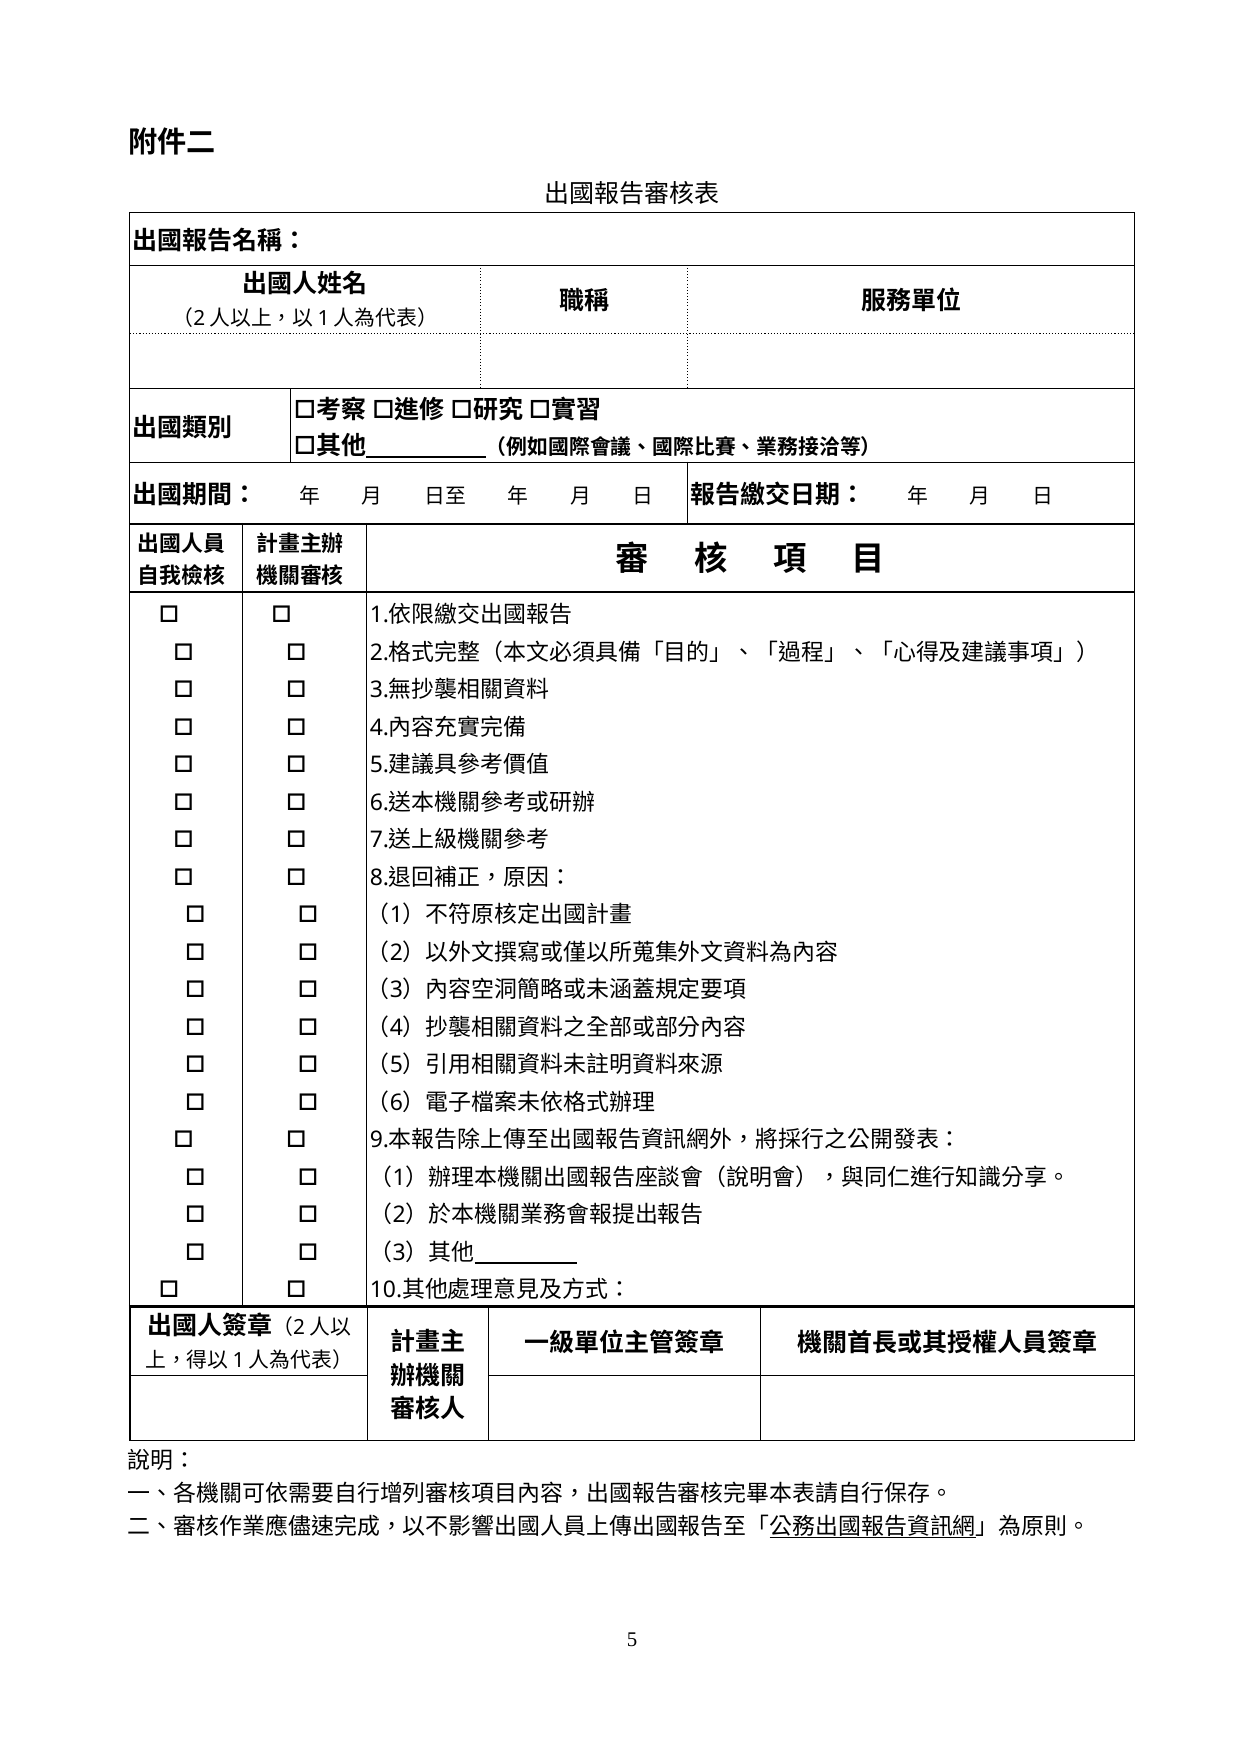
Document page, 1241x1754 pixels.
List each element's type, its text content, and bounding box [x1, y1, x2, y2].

table_cell 職稱 [480, 266, 687, 332]
table_cell 出國人姓名 （2人以上，以1人為代表） [130, 266, 480, 332]
text 說明： [128, 1441, 1098, 1475]
table_header 一級單位主管簽章 [489, 1308, 760, 1374]
table_header 出國人簽章（2人以上，得以1人為代表） [131, 1308, 367, 1374]
table_cell 計畫主辦機關審核 [243, 525, 366, 591]
table_cell 報告繳交日期： 年 月 日 [688, 463, 1134, 523]
table_cell [130, 333, 480, 388]
table_header 出國報告名稱： [130, 213, 1134, 265]
text 二、審核作業應儘速完成，以不影響出國人員上傳出國報告至「公務出國報告資訊網」為原則。 [128, 1508, 1098, 1541]
table_header 機關首長或其授權人員簽章 [761, 1308, 1134, 1374]
table_cell [688, 333, 1134, 388]
table_cell [131, 1376, 367, 1440]
table_cell 出國人員自我檢核 [130, 525, 242, 591]
table_cell [480, 333, 687, 388]
table_cell 服務單位 [688, 266, 1134, 332]
table_cell 考察 進修 研究 實習 其他 （例如國際會議、國際比賽、業務接洽等） [291, 389, 1134, 462]
text 一、各機關可依需要自行增列審核項目內容，出國報告審核完畢本表請自行保存。 [128, 1475, 1098, 1508]
table_cell [489, 1376, 760, 1440]
table_cell [761, 1376, 1134, 1440]
text 出國報告審核表 [165, 162, 1098, 212]
table_cell                    [130, 593, 242, 1305]
table_header 計畫主辦機關 審核人 [368, 1308, 488, 1440]
table_cell 審 核 項 目 [367, 525, 1134, 591]
text 附件二 [128, 112, 1098, 162]
table_cell 1.依限繳交出國報告 2.格式完整（本文必須具備「目的」、「過程」、「心得及建議事項」） 3.無抄襲相關資料 4.內容充實完備 5.建議具參考價值 6.送本機關參考或研辦 7.送上級機關參考 8.退回補正，原因： （1）不符原核定出國計畫 （2）以外文撰寫或僅以所蒐集外文資料為內容 （3）內容空洞簡略或未涵蓋規定要項 （4）抄襲相關資料之全部或部分內容 （5）引用相關資料未註明資料來源 （6）電子檔案未依格式辦理 9.本報告除上傳至出國報告資訊網外，將採行之公開發表： （1）辦理本機關出國報告座談會（說明會），與同仁進行知識分享。 （2）於本機關業務會報提出報告 （3）其他 10.其他處理意見及方式： [367, 593, 1134, 1305]
table_cell 出國期間： 年 月 日至 年 月 日 [130, 463, 687, 523]
table_cell                    [243, 593, 366, 1305]
table_cell 出國類別 [130, 389, 290, 462]
